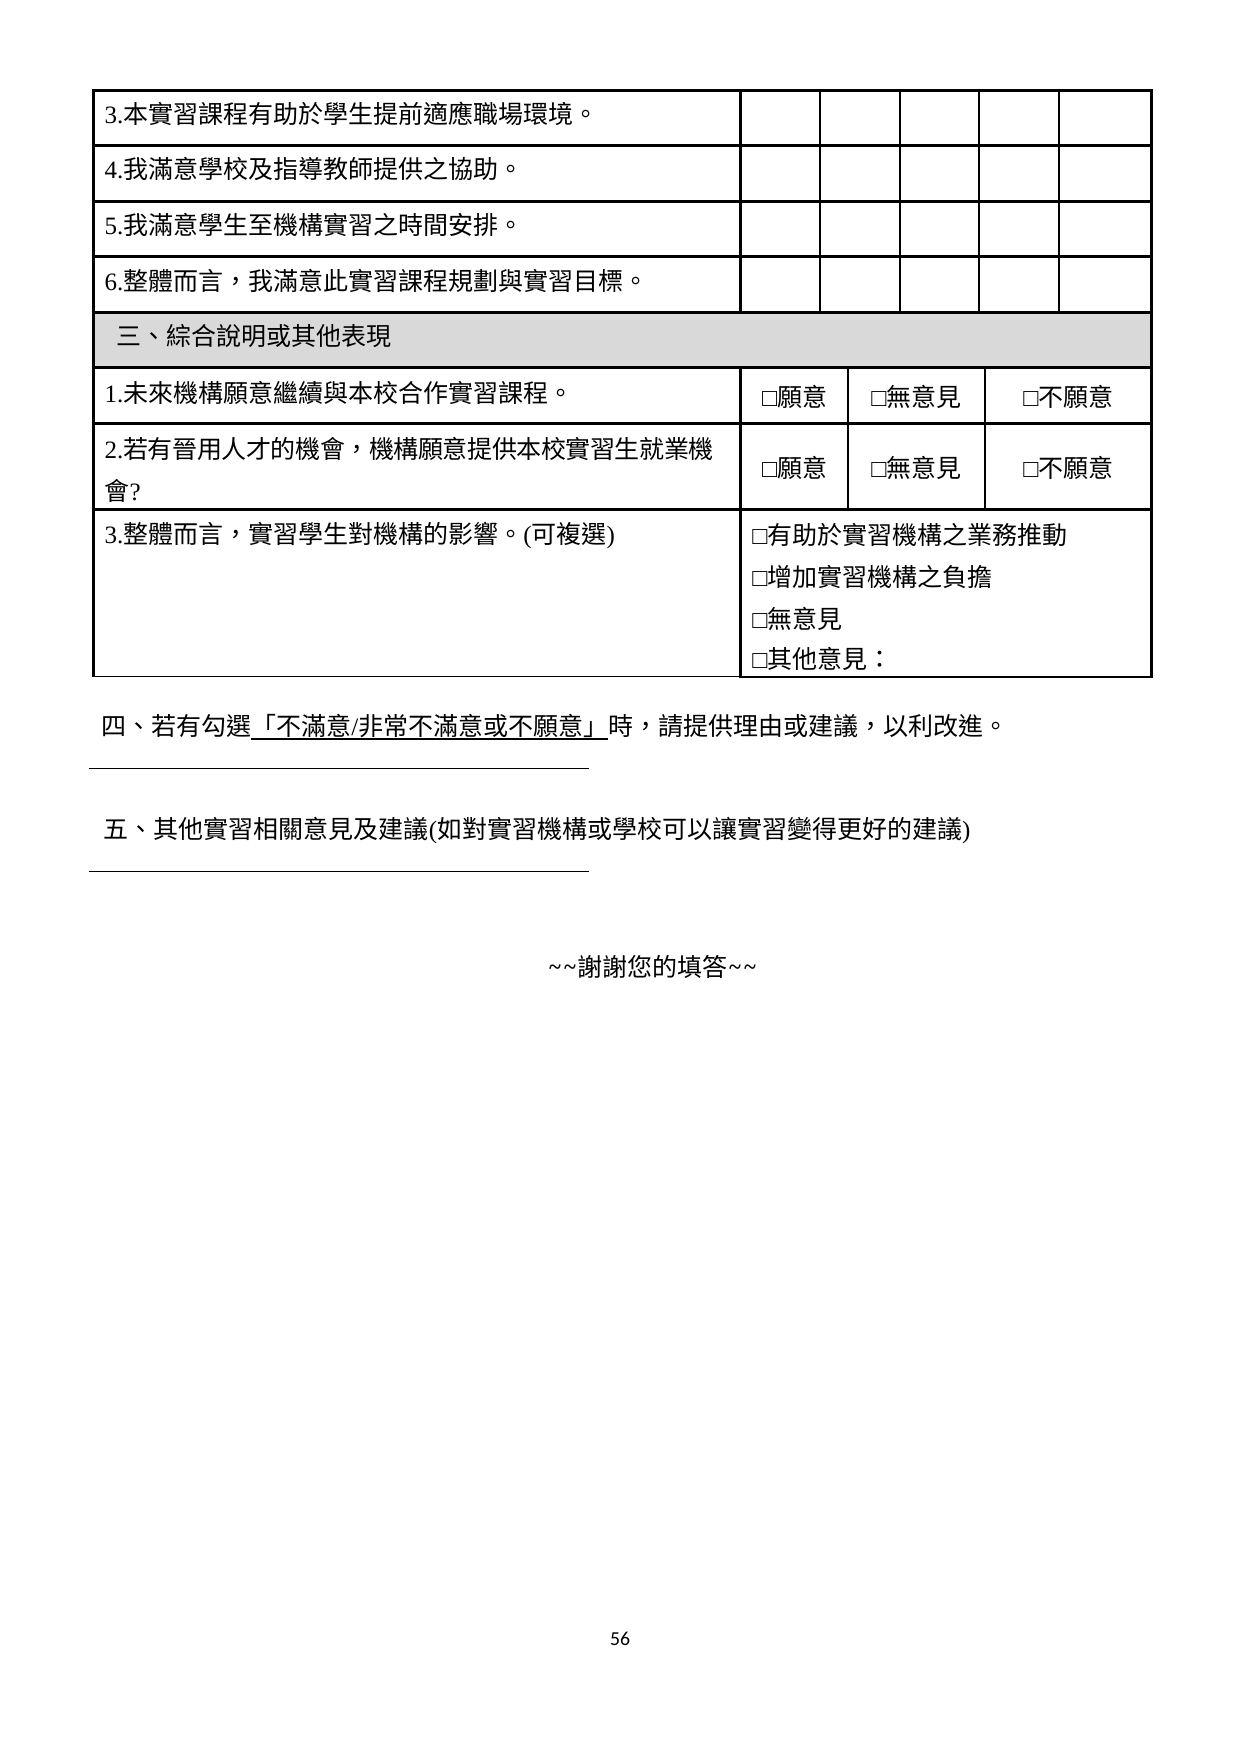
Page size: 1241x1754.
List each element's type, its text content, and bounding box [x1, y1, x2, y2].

table_cell [901, 203, 978, 255]
table_cell [1060, 203, 1150, 255]
table_cell □不願意 [986, 369, 1150, 422]
table_cell □有助於實習機構之業務推動 □增加實習機構之負擔 □無意見 □其他意見： [742, 511, 1150, 676]
table_cell [742, 258, 819, 311]
table_cell 2.若有晉用人才的機會，機構願意提供本校實習生就業機會? [95, 425, 739, 508]
table_cell [821, 203, 899, 255]
table_cell 4.我滿意學校及指導教師提供之協助。 [95, 147, 739, 200]
table_cell [821, 92, 899, 144]
table_cell [742, 92, 819, 144]
table_cell 3.整體而言，實習學生對機構的影響。(可複選) [95, 511, 739, 676]
table_cell [821, 258, 899, 311]
table_cell [901, 258, 978, 311]
table_cell 6.整體而言，我滿意此實習課程規劃與實習目標。 [95, 258, 739, 311]
table_cell [1060, 258, 1150, 311]
text 四、若有勾選「不滿意/非常不滿意或不願意」時，請提供理由或建議，以利改進。 [51, 707, 1152, 743]
table_cell [980, 92, 1058, 144]
table_cell □無意見 [849, 369, 984, 422]
table_cell 3.本實習課程有助於學生提前適應職場環境。 [95, 92, 739, 144]
table_cell [1060, 92, 1150, 144]
table_cell 三、綜合說明或其他表現 [95, 314, 1150, 366]
table_cell 1.未來機構願意繼續與本校合作實習課程。 [95, 369, 739, 422]
table_cell [742, 203, 819, 255]
text 五、其他實習相關意見及建議(如對實習機構或學校可以讓實習變得更好的建議) [89, 809, 1152, 846]
table_cell [901, 147, 978, 200]
table_cell □願意 [742, 425, 847, 508]
table_cell [1060, 147, 1150, 200]
table_cell [980, 203, 1058, 255]
table_cell □不願意 [986, 425, 1150, 508]
table_cell [980, 258, 1058, 311]
table_cell [742, 147, 819, 200]
text ~~謝謝您的填答~~ [547, 947, 758, 983]
table_cell [980, 147, 1058, 200]
table_cell □願意 [742, 369, 847, 422]
table_cell [821, 147, 899, 200]
table_cell 5.我滿意學生至機構實習之時間安排。 [95, 203, 739, 255]
table_cell □無意見 [849, 425, 984, 508]
table_cell [901, 92, 978, 144]
